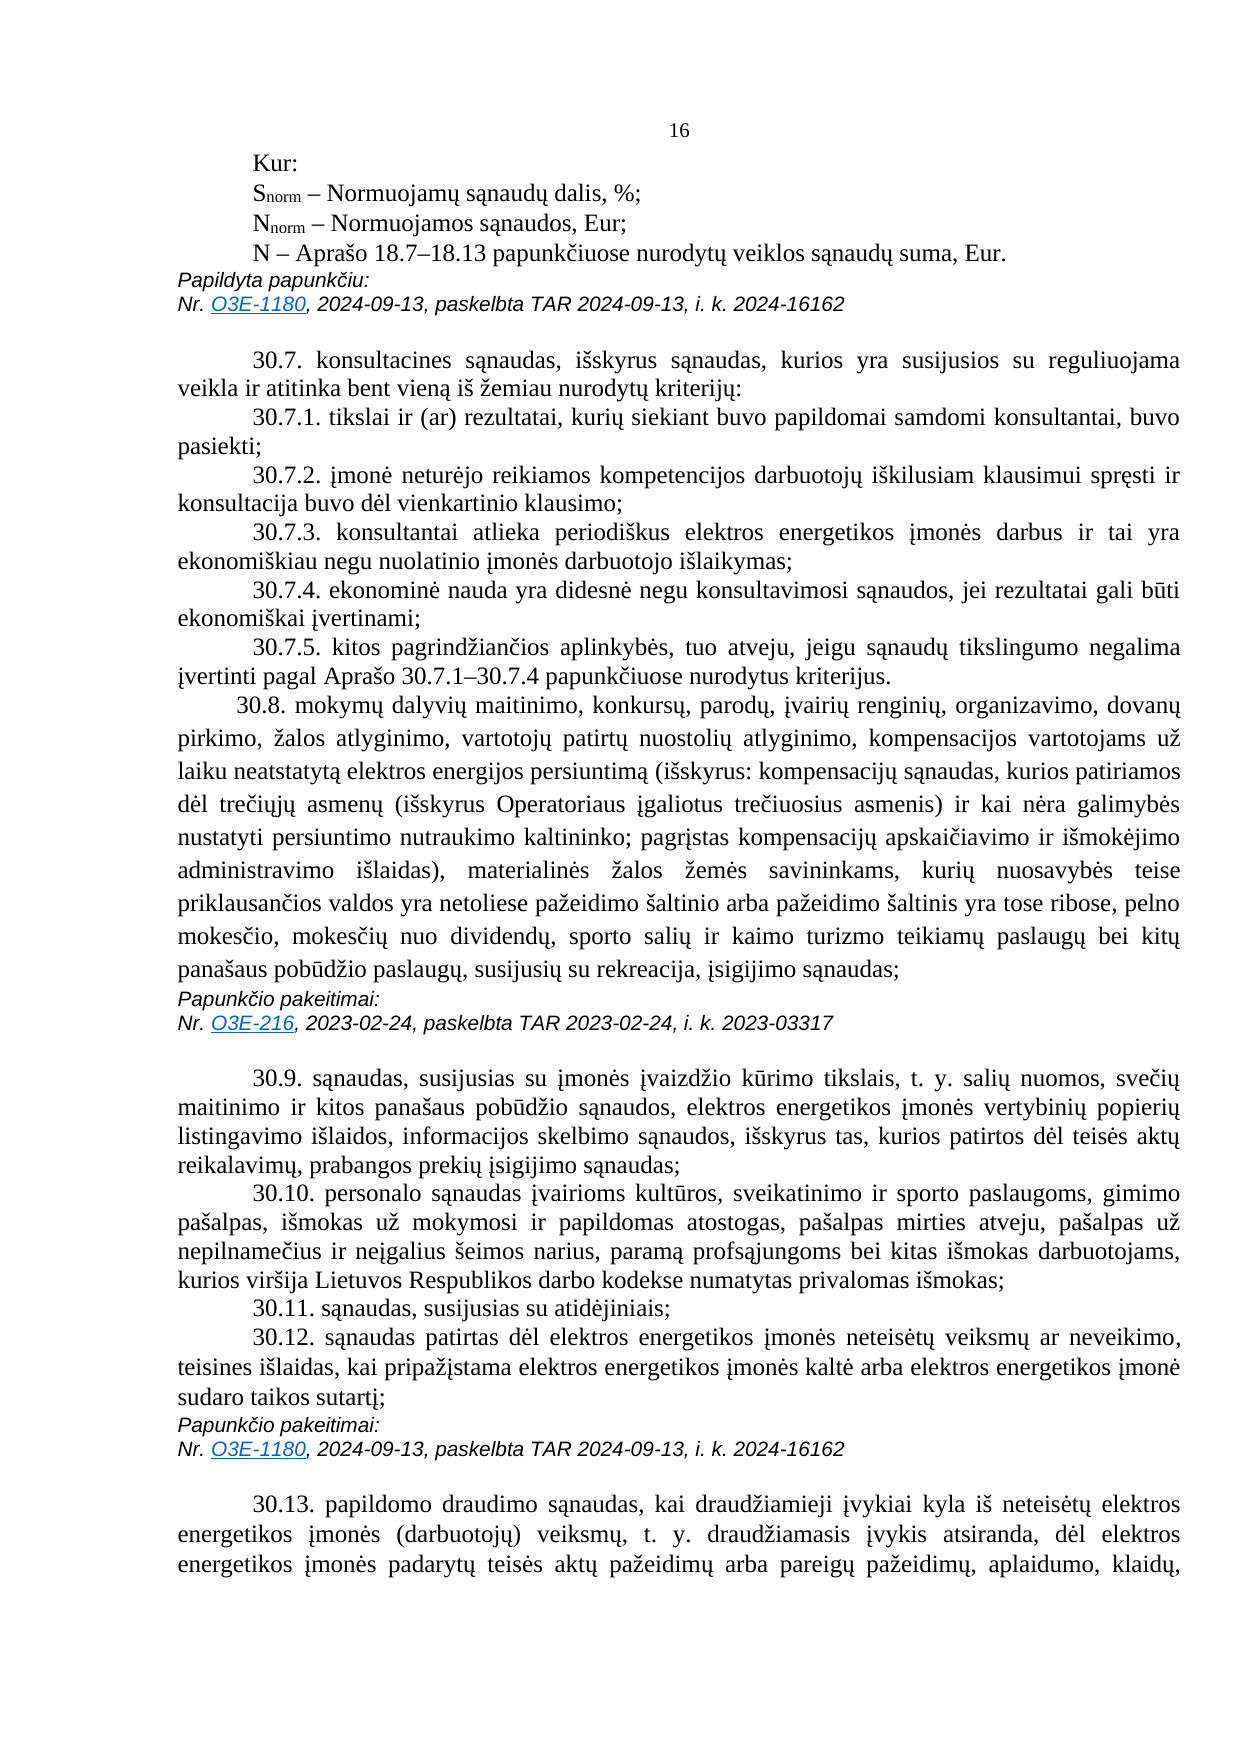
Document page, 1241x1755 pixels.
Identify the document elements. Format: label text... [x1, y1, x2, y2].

text 30.10. personalo sąnaudas įvairioms kultūros, sveikatinimo ir sporto paslaugoms, gimimo pašalpas, išmokas už mokymosi ir papildomas atostogas, pašalpas mirties atveju, pašalpas už nepilnamečius ir neįgalius šeimos narius, paramą profsąjungoms bei kitas išmokas darbuotojams, kurios viršija Lietuvos Respublikos darbo kodekse numatytas privalomas išmokas; [177, 1178, 1181, 1293]
text 30.7.1. tikslai ir (ar) rezultatai, kurių siekiant buvo papildomai samdomi konsultantai, buvo pasiekti; [177, 402, 1181, 460]
text 30.7. konsultacines sąnaudas, išskyrus sąnaudas, kurios yra susijusios su reguliuojama veikla ir atitinka bent vieną iš žemiau nurodytų kriterijų: [177, 345, 1181, 402]
text Nr. O3E-1180, 2024-09-13, paskelbta TAR 2024-09-13, i. k. 2024-16162 [177, 292, 1181, 316]
text 30.9. sąnaudas, susijusias su įmonės įvaizdžio kūrimo tikslais, t. y. salių nuomos, svečių maitinimo ir kitos panašaus pobūdžio sąnaudos, elektros energetikos įmonės vertybinių popierių listingavimo išlaidos, informacijos skelbimo sąnaudos, išskyrus tas, kurios patirtos dėl teisės aktų reikalavimų, prabangos prekių įsigijimo sąnaudas; [177, 1063, 1181, 1178]
text Nr. O3E-1180, 2024-09-13, paskelbta TAR 2024-09-13, i. k. 2024-16162 [177, 1437, 1181, 1461]
text 30.7.3. konsultantai atlieka periodiškus elektros energetikos įmonės darbus ir tai yra ekonomiškiau negu nuolatinio įmonės darbuotojo išlaikymas; [177, 517, 1181, 575]
text Papunkčio pakeitimai: [177, 1413, 1181, 1437]
text 30.12. sąnaudas patirtas dėl elektros energetikos įmonės neteisėtų veiksmų ar neveikimo, teisines išlaidas, kai pripažįstama elektros energetikos įmonės kaltė arba elektros energetikos įmonė sudaro taikos sutartį; [177, 1322, 1181, 1411]
text 30.11. sąnaudas, susijusias su atidėjiniais; [177, 1293, 1181, 1322]
text 30.7.2. įmonė neturėjo reikiamos kompetencijos darbuotojų iškilusiam klausimui spręsti ir konsultacija buvo dėl vienkartinio klausimo; [177, 460, 1181, 517]
text Nnorm – Normuojamos sąnaudos, Eur; [177, 208, 1181, 237]
text 30.13. papildomo draudimo sąnaudas, kai draudžiamieji įvykiai kyla iš neteisėtų elektros energetikos įmonės (darbuotojų) veiksmų, t. y. draudžiamasis įvykis atsiranda, dėl elektros energetikos įmonės padarytų teisės aktų pažeidimų arba pareigų pažeidimų, aplaidumo, klaidų, [177, 1489, 1181, 1578]
text Papunkčio pakeitimai: [177, 987, 1181, 1011]
text Papildyta papunkčiu: [177, 268, 1181, 292]
text N – Aprašo 18.7–18.13 papunkčiuose nurodytų veiklos sąnaudų suma, Eur. [177, 238, 1181, 267]
text 30.7.5. kitos pagrindžiančios aplinkybės, tuo atveju, jeigu sąnaudų tikslingumo negalima įvertinti pagal Aprašo 30.7.1–30.7.4 papunkčiuose nurodytus kriterijus. [177, 632, 1181, 690]
text 30.8. mokymų dalyvių maitinimo, konkursų, parodų, įvairių renginių, organizavimo, dovanų pirkimo, žalos atlyginimo, vartotojų patirtų nuostolių atlyginimo, kompensacijos vartotojams už laiku neatstatytą elektros energijos persiuntimą (išskyrus: kompensacijų sąnaudas, kurios patiriamos dėl trečiųjų asmenų (išskyrus Operatoriaus įgaliotus trečiuosius asmenis) ir kai nėra galimybės nustatyti persiuntimo nutraukimo kaltininko; pagrįstas kompensacijų apskaičiavimo ir išmokėjimo administravimo išlaidas), materialinės žalos žemės savininkams, kurių nuosavybės teise priklausančios valdos yra netoliese pažeidimo šaltinio arba pažeidimo šaltinis yra tose ribose, pelno mokesčio, mokesčių nuo dividendų, sporto salių ir kaimo turizmo teikiamų paslaugų bei kitų panašaus pobūdžio paslaugų, susijusių su rekreacija, įsigijimo sąnaudas; [177, 690, 1181, 983]
text 30.7.4. ekonominė nauda yra didesnė negu konsultavimosi sąnaudos, jei rezultatai gali būti ekonomiškai įvertinami; [177, 575, 1181, 632]
text Nr. O3E-216, 2023-02-24, paskelbta TAR 2023-02-24, i. k. 2023-03317 [177, 1011, 1181, 1035]
text Kur: [177, 148, 1181, 176]
text Snorm – Normuojamų sąnaudų dalis, %; [177, 178, 1181, 206]
